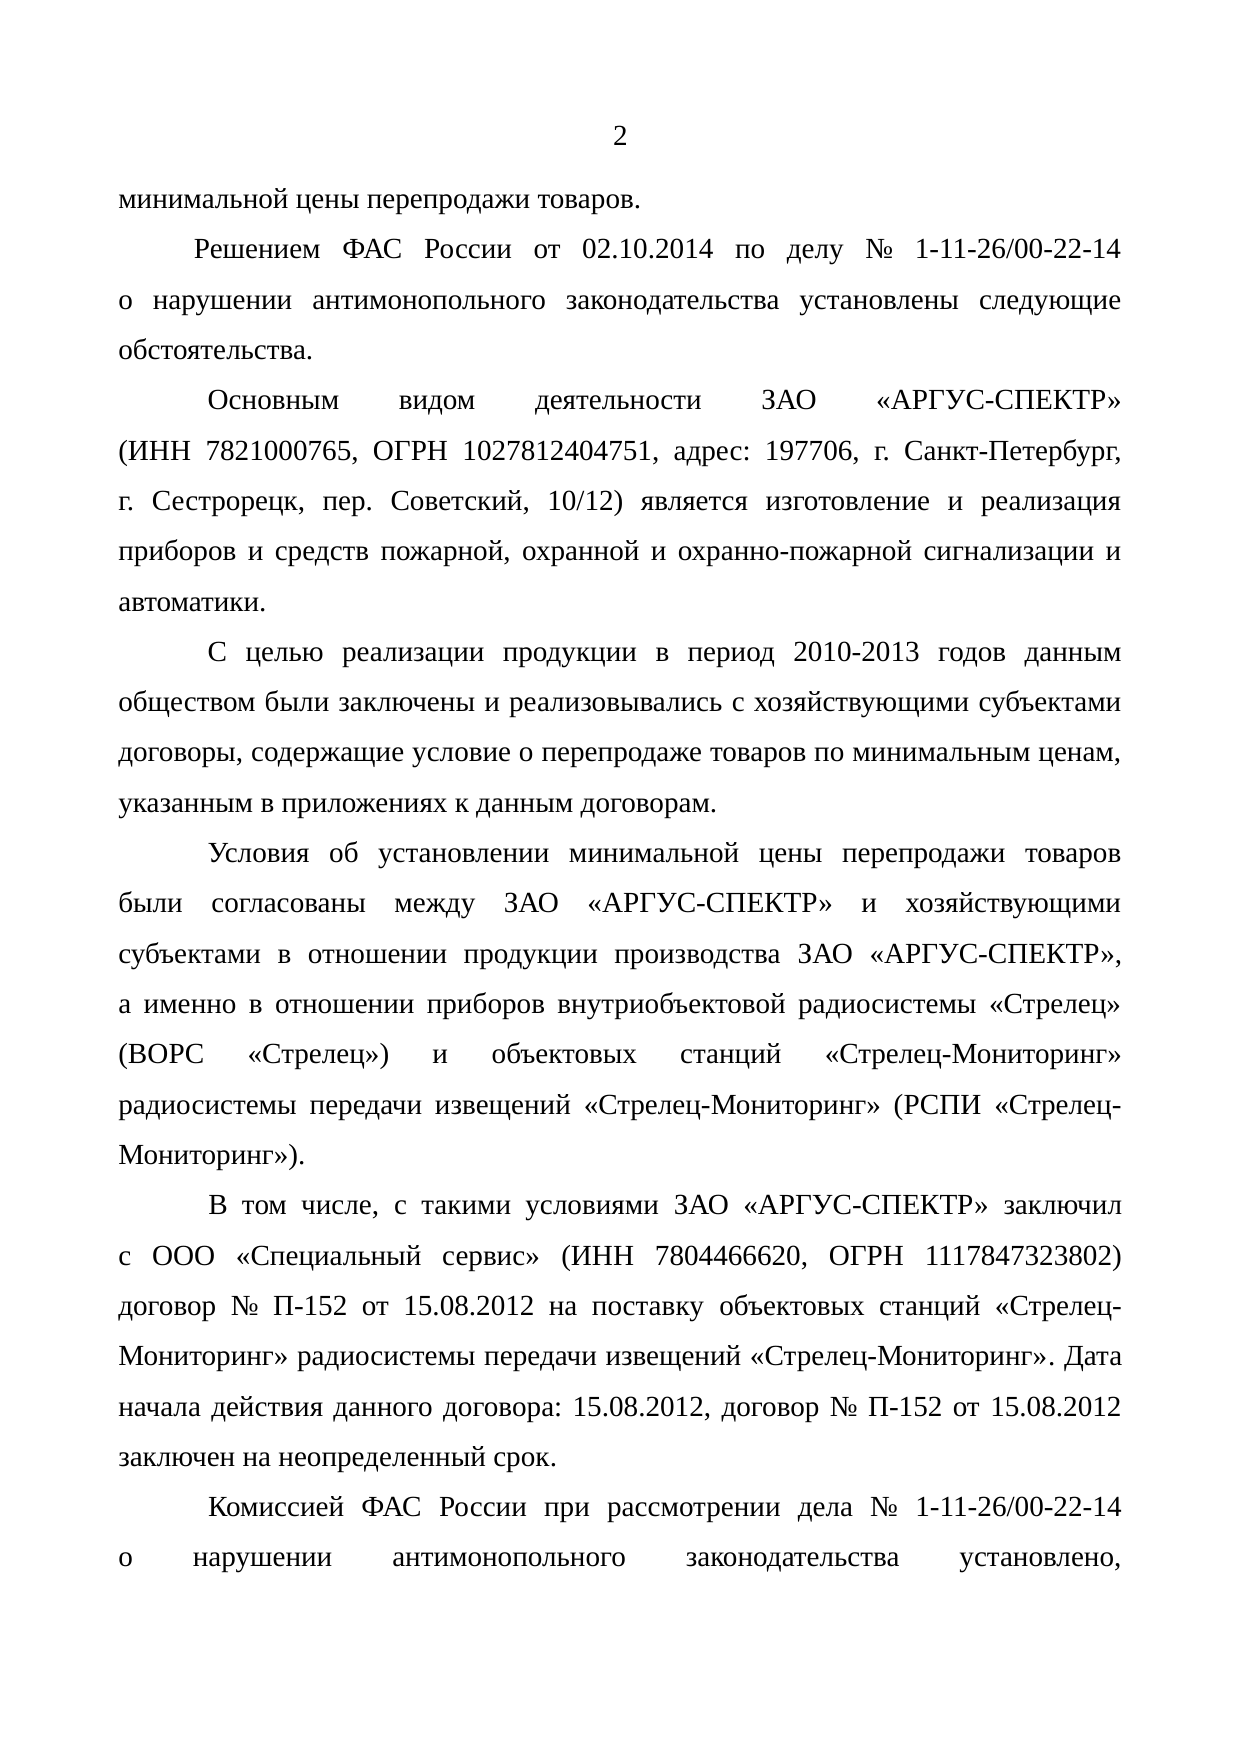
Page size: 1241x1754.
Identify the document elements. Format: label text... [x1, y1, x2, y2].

text В том числе, с такими условиями ЗАО «АРГУС-СПЕКТР» заключил с ООО «Специальный сервис» (ИНН 7804466620, ОГРН 1117847323802) договор № П-152 от 15.08.2012 на поставку объектовых станций «Стрелец-Мониторинг» радиосистемы передачи извещений «Стрелец-Мониторинг». Дата начала действия данного договора: 15.08.2012, договор № П-152 от 15.08.2012 заключен на неопределенный срок. [118, 1187, 1122, 1472]
text С целью реализации продукции в период 2010-2013 годов данным обществом были заключены и реализовывались с хозяйствующими субъектами договоры, содержащие условие о перепродаже товаров по минимальным ценам, указанным в приложениях к данным договорам. [118, 634, 1122, 818]
text Условия об установлении минимальной цены перепродажи товаров были согласованы между ЗАО «АРГУС-СПЕКТР» и хозяйствующими субъектами в отношении продукции производства ЗАО «АРГУС-СПЕКТР», а именно в отношении приборов внутриобъектовой радиосистемы «Стрелец» (ВОРС «Стрелец») и объектовых станций «Стрелец-Мониторинг» радиосистемы передачи извещений «Стрелец-Мониторинг» (РСПИ «Стрелец-Мониторинг»). [118, 835, 1122, 1171]
text Решением ФАС России от 02.10.2014 по делу № 1-11-26/00-22-14 о нарушении антимонопольного законодательства установлены следующие обстоятельства. [118, 231, 1122, 366]
text минимальной цены перепродажи товаров. [118, 181, 1122, 215]
text Основным видом деятельности ЗАО «АРГУС-СПЕКТР» (ИНН 7821000765, ОГРН 1027812404751, адрес: 197706, г. Санкт-Петербург, г. Сестрорецк, пер. Советский, 10/12) является изготовление и реализация приборов и средств пожарной, охранной и охранно-пожарной сигнализации и автоматики. [118, 382, 1122, 617]
text Комиссией ФАС России при рассмотрении дела № 1-11-26/00-22-14 о нарушении антимонопольного законодательства установлено, [118, 1489, 1122, 1573]
